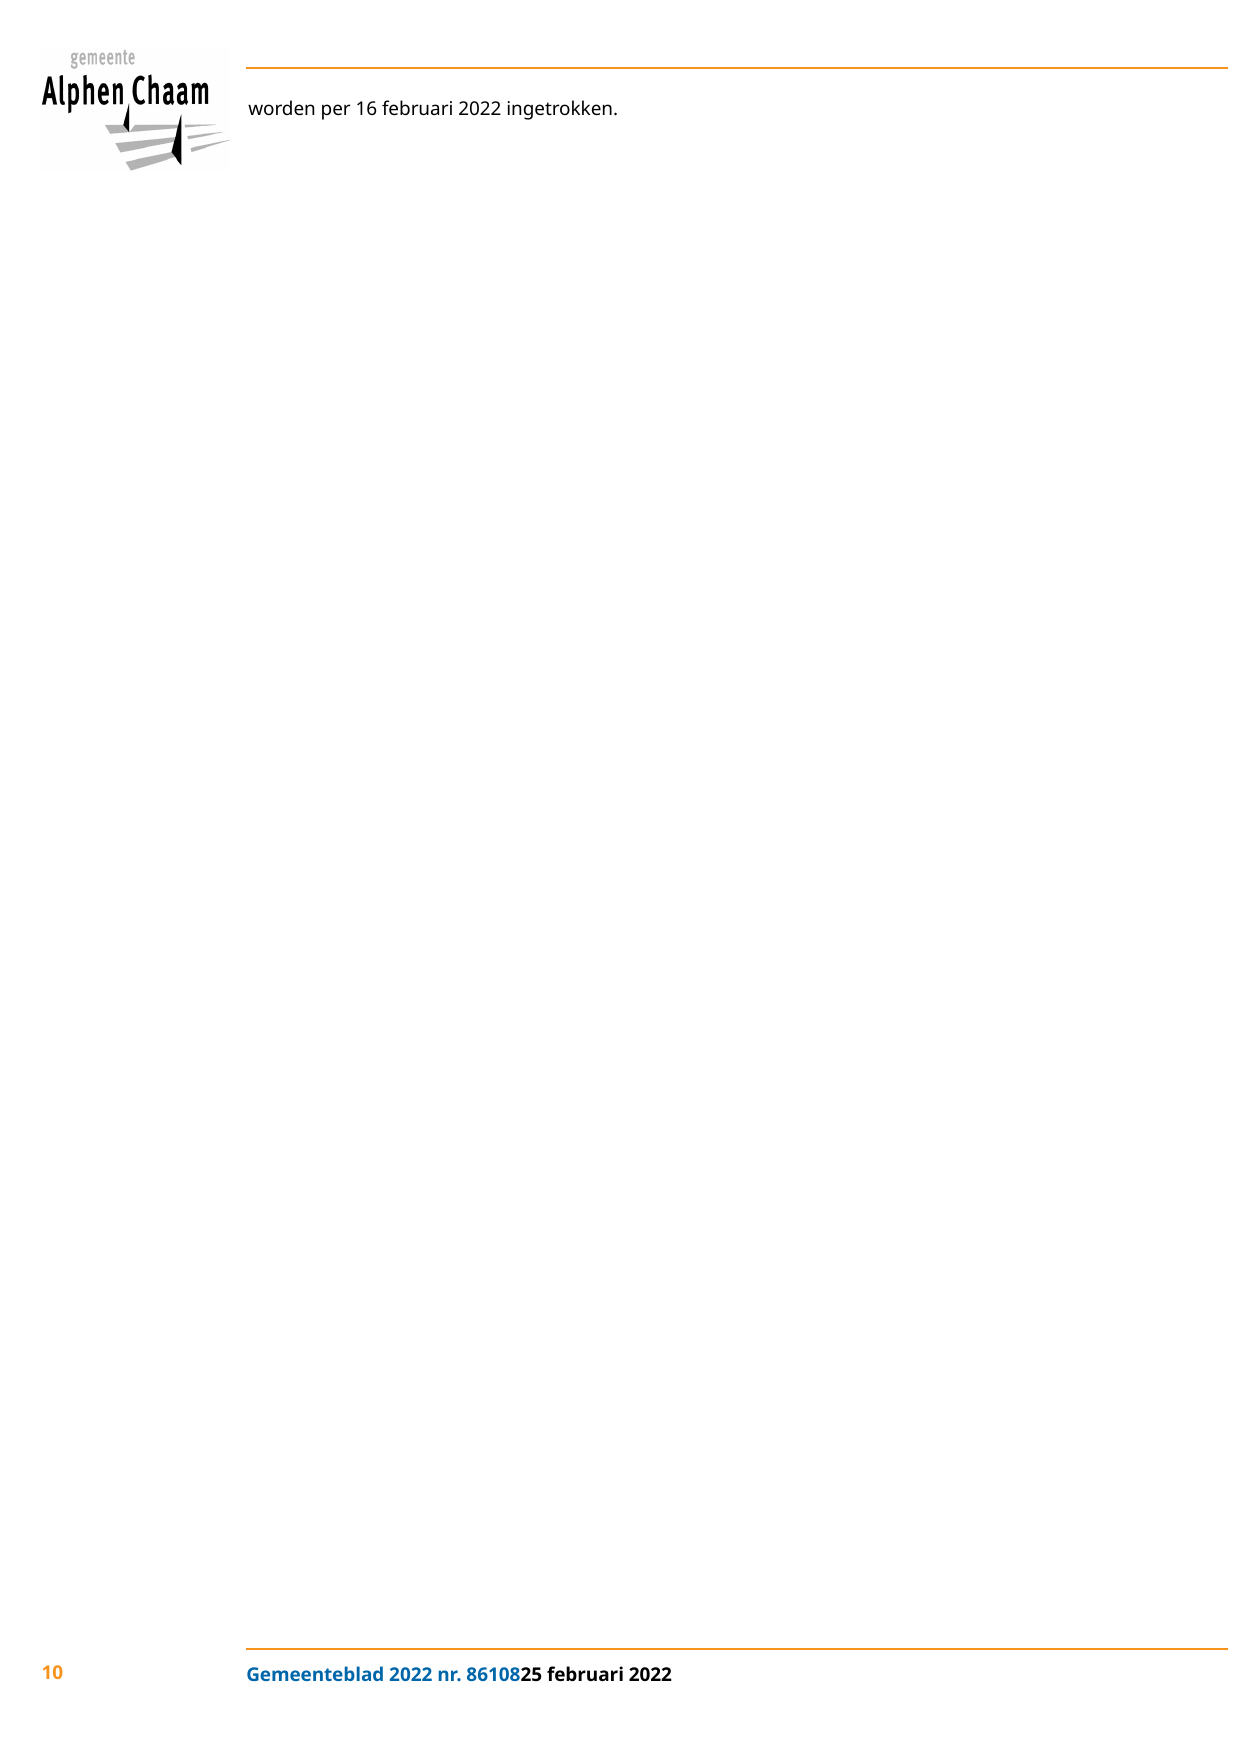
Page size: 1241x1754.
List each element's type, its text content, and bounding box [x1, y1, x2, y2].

text worden per 16 februari 2022 ingetrokken. [248, 95, 1152, 121]
picture [41, 47, 231, 172]
